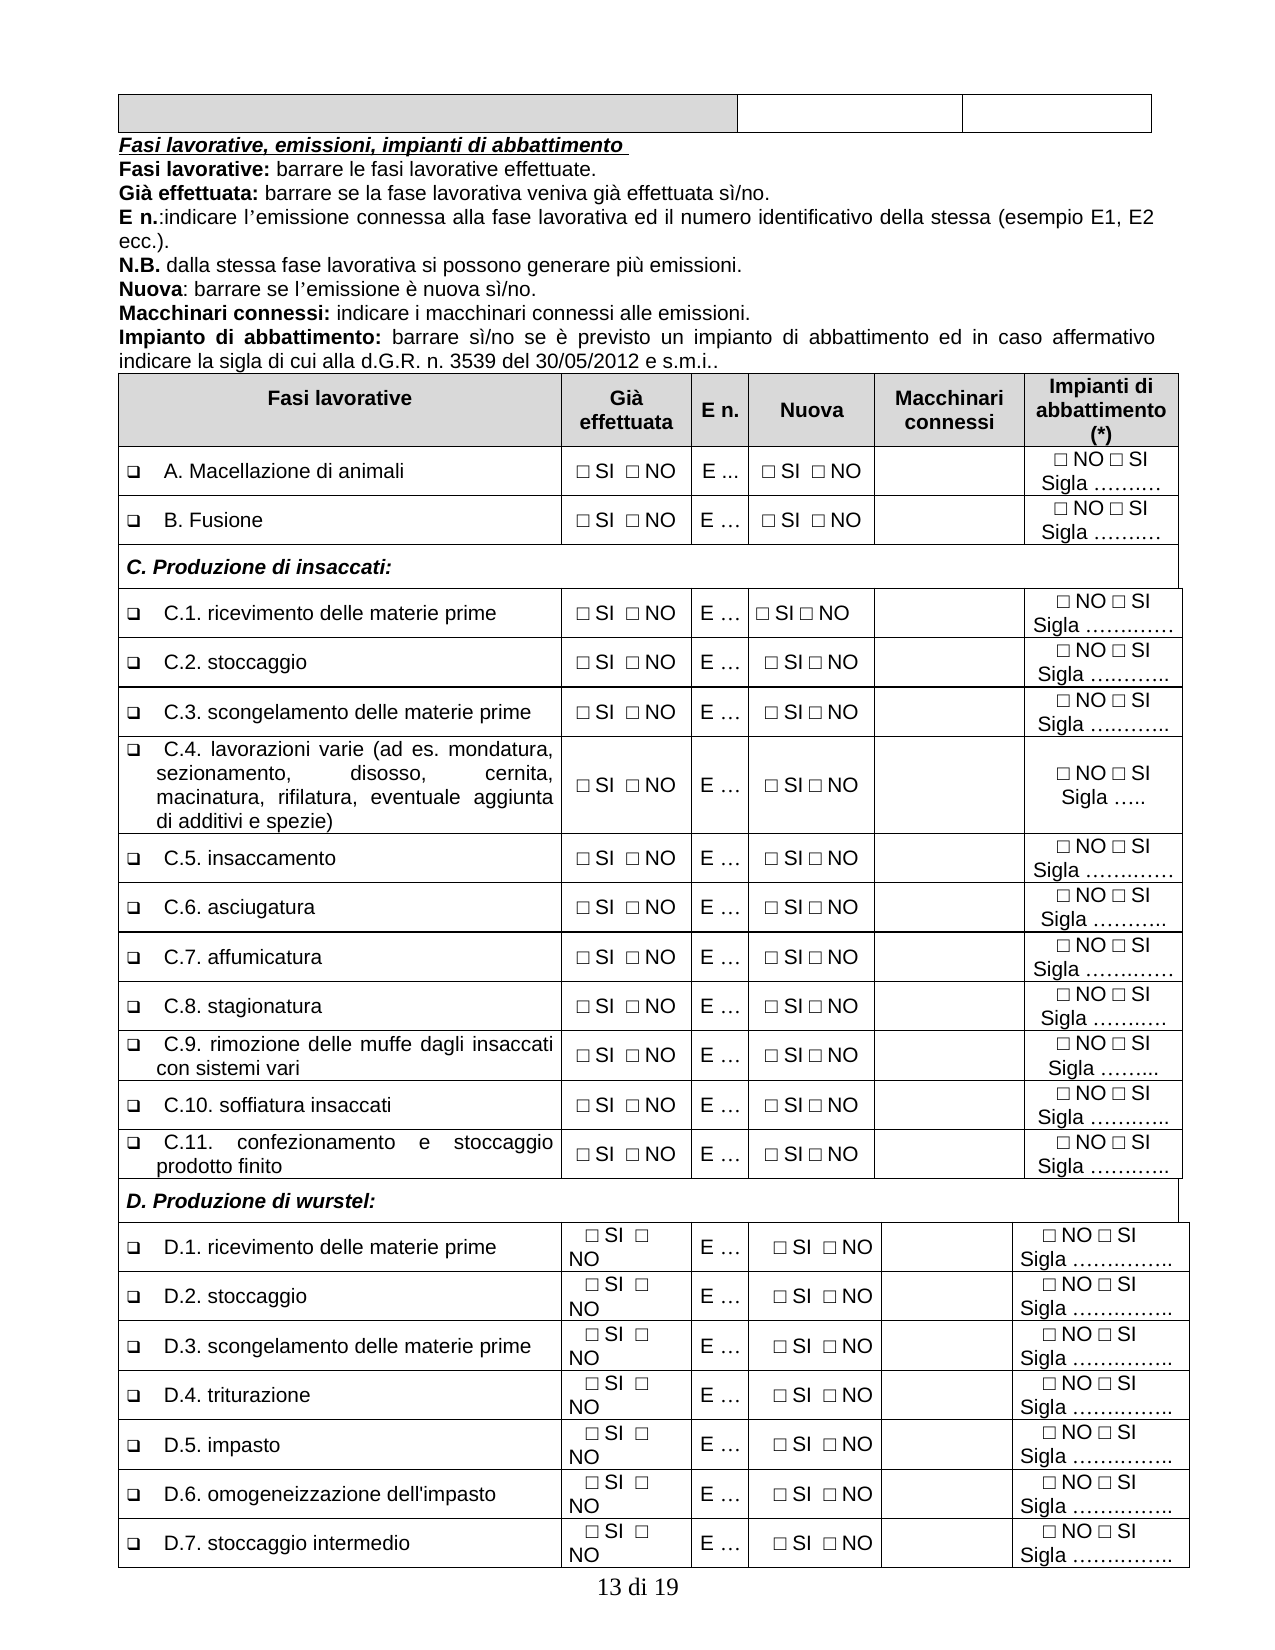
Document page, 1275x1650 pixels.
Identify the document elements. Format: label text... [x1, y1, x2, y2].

table_cell C.4. lavorazioni varie (ad es. mondatura, sezionamento, disosso, cernita, macinatura, rifilatura, eventuale aggiunta di additivi e spezie) [119, 737, 561, 833]
table_cell [1179, 495, 1190, 544]
table_cell [882, 1321, 1012, 1370]
text E n.:indicare l’emissione connessa alla fase lavorativa ed il numero identificativo della stessa (esempio E1, E2 ecc.). [119, 204, 1156, 253]
table_header E n. [692, 374, 748, 446]
table_cell E … [692, 1519, 748, 1567]
table_cell [875, 933, 1024, 981]
table_cell [882, 1272, 1012, 1320]
subtitle Fasi lavorative, emissioni, impianti di abbattimento [119, 133, 1156, 157]
table_cell [1179, 446, 1190, 495]
table_cell □ NO □ SI Sigla …….…….. [1013, 1223, 1189, 1271]
table_cell E … [692, 982, 748, 1030]
table_cell D.1. ricevimento delle materie prime [119, 1223, 561, 1271]
table_cell □ NO □ SI Sigla …….….. [1025, 1081, 1182, 1129]
table_cell [738, 95, 962, 132]
table_cell □ SI □ NO [562, 933, 691, 981]
table_cell □ NO □ SI Sigla …….….. [1025, 1130, 1182, 1178]
table_cell E … [692, 1081, 748, 1129]
table_cell □ NO □ SI Sigla …….…….. [1013, 1272, 1189, 1320]
table_cell □ SI □ NO [749, 1272, 881, 1320]
table_cell C.5. insaccamento [119, 834, 561, 882]
table_cell □ SI □ NO [562, 688, 691, 736]
table_cell □ SI □ NO [562, 1223, 691, 1271]
table_cell [1183, 588, 1190, 637]
table_cell □ SI □ NO [749, 834, 874, 882]
table_cell [875, 638, 1024, 686]
table_cell E … [692, 834, 748, 882]
table_cell [875, 1031, 1024, 1079]
table_cell □ NO □ SI Sigla …….… [1025, 496, 1178, 544]
table_cell E … [692, 883, 748, 931]
table_cell [875, 1130, 1024, 1178]
table_cell □ SI □ NO [562, 1031, 691, 1079]
table_cell □ SI □ NO [562, 1519, 691, 1567]
table_cell D.6. omogeneizzazione dell'impasto [119, 1470, 561, 1518]
table_cell E … [692, 1031, 748, 1079]
text Nuova: barrare se l’emissione è nuova sì/no. [119, 277, 1156, 301]
table_cell [119, 95, 737, 132]
table_cell □ SI □ NO [749, 589, 874, 637]
table_cell E … [692, 1223, 748, 1271]
table_cell E … [692, 737, 748, 833]
table_cell [1183, 736, 1190, 833]
table_cell □ SI □ NO [749, 1519, 881, 1567]
table_cell D.5. impasto [119, 1420, 561, 1468]
table_cell □ SI □ NO [562, 447, 691, 495]
table_cell [882, 1420, 1012, 1468]
table_cell □ SI □ NO [562, 1272, 691, 1320]
table_cell [1183, 833, 1190, 882]
table_cell C.3. scongelamento delle materie prime [119, 688, 561, 736]
table_cell □ SI □ NO [749, 496, 874, 544]
table_cell □ SI □ NO [562, 737, 691, 833]
table_cell D. Produzione di wurstel: [119, 1179, 1178, 1222]
table_cell [882, 1371, 1012, 1419]
table_cell [875, 1081, 1024, 1129]
text Impianto di abbattimento: barrare sì/no se è previsto un impianto di abbattimento ed in caso affermativo indicare la sigla di cui alla d.G.R. n. 3539 del 30/05/2012 e s.m.i.. [119, 325, 1156, 373]
table_cell □ NO □ SI Sigla ……….. [1025, 883, 1182, 931]
table_cell □ SI □ NO [749, 1223, 881, 1271]
table_cell [875, 737, 1024, 833]
table_cell [882, 1223, 1012, 1271]
table_cell □ SI □ NO [562, 1371, 691, 1419]
table_cell □ SI □ NO [562, 1420, 691, 1468]
table_cell [1183, 931, 1190, 981]
table_cell [875, 496, 1024, 544]
table_cell E … [692, 1470, 748, 1518]
table_cell □ SI □ NO [562, 834, 691, 882]
table_cell E … [692, 638, 748, 686]
table_cell □ NO □ SI Sigla …….…….. [1013, 1420, 1189, 1468]
table_cell D.3. scongelamento delle materie prime [119, 1321, 561, 1370]
table_cell E … [692, 1272, 748, 1320]
table_cell [1183, 882, 1190, 931]
table_header Nuova [749, 374, 874, 446]
table_cell □ NO □ SI Sigla ….…….. [1025, 688, 1182, 736]
table_cell [1179, 544, 1190, 588]
table_cell □ NO □ SI Sigla …….…….. [1013, 1519, 1189, 1567]
table_cell [963, 95, 1151, 132]
table_header Impianti di abbattimento (*) [1025, 374, 1178, 446]
table_header Macchinari connessi [875, 374, 1024, 446]
table_cell C.7. affumicatura [119, 933, 561, 981]
table_cell □ NO □ SI Sigla …….…….. [1013, 1321, 1189, 1370]
table_cell E … [692, 496, 748, 544]
table_cell [1183, 1080, 1190, 1129]
table_cell [875, 982, 1024, 1030]
table_cell C.9. rimozione delle muffe dagli insaccati con sistemi vari [119, 1031, 561, 1079]
text Fasi lavorative: barrare le fasi lavorative effettuate. [119, 157, 1156, 181]
table_cell [875, 688, 1024, 736]
table_cell D.2. stoccaggio [119, 1272, 561, 1320]
table_cell C.2. stoccaggio [119, 638, 561, 686]
table_cell □ SI □ NO [749, 737, 874, 833]
table_cell □ SI □ NO [562, 982, 691, 1030]
table_header [1179, 373, 1190, 446]
table_cell E … [692, 1321, 748, 1370]
table_cell □ SI □ NO [749, 1321, 881, 1370]
table_cell C.10. soffiatura insaccati [119, 1081, 561, 1129]
table_cell [1183, 981, 1190, 1030]
table_cell □ SI □ NO [749, 638, 874, 686]
table_cell [1183, 686, 1190, 736]
table_cell □ NO □ SI Sigla ……... [1025, 1031, 1182, 1079]
table_cell E … [692, 1371, 748, 1419]
table_cell □ SI □ NO [562, 496, 691, 544]
table_cell □ SI □ NO [749, 1130, 874, 1178]
table_cell □ SI □ NO [749, 933, 874, 981]
table_cell □ SI □ NO [749, 883, 874, 931]
text Macchinari connessi: indicare i macchinari connessi alle emissioni. [119, 301, 1156, 325]
table_header Fasi lavorative [119, 374, 561, 446]
table_cell E ... [692, 447, 748, 495]
table_cell D.7. stoccaggio intermedio [119, 1519, 561, 1567]
table_cell [1183, 637, 1190, 686]
table_cell □ SI □ NO [562, 1470, 691, 1518]
table_cell □ SI □ NO [749, 1371, 881, 1419]
table_cell □ NO □ SI Sigla ….…….. [1025, 638, 1182, 686]
table_cell [882, 1470, 1012, 1518]
table_cell E … [692, 688, 748, 736]
table_cell E … [692, 1420, 748, 1468]
table_cell □ NO □ SI Sigla ….. [1025, 737, 1182, 833]
table_cell □ SI □ NO [562, 1130, 691, 1178]
table_cell □ NO □ SI Sigla …….… [1025, 447, 1178, 495]
table_cell □ SI □ NO [749, 1031, 874, 1079]
table_cell □ SI □ NO [749, 982, 874, 1030]
table_cell □ SI □ NO [562, 883, 691, 931]
table_cell D.4. triturazione [119, 1371, 561, 1419]
table_cell □ NO □ SI Sigla …….…….. [1013, 1470, 1189, 1518]
table_cell C. Produzione di insaccati: [119, 545, 1178, 588]
table_cell E … [692, 589, 748, 637]
table_cell [875, 447, 1024, 495]
table_cell □ NO □ SI Sigla …….…… [1025, 589, 1182, 637]
table_cell □ SI □ NO [562, 589, 691, 637]
table_cell C.1. ricevimento delle materie prime [119, 589, 561, 637]
table_cell □ SI □ NO [749, 1081, 874, 1129]
table_cell C.11. confezionamento e stoccaggio prodotto finito [119, 1130, 561, 1178]
table_cell [882, 1519, 1012, 1567]
table_cell □ NO □ SI Sigla …….…… [1025, 834, 1182, 882]
table_cell □ NO □ SI Sigla …….…….. [1013, 1371, 1189, 1419]
table_cell □ SI □ NO [562, 638, 691, 686]
table_header Già effettuata [562, 374, 691, 446]
table_cell E … [692, 933, 748, 981]
table_cell □ SI □ NO [749, 688, 874, 736]
table_cell B. Fusione [119, 496, 561, 544]
table_cell [1179, 1178, 1190, 1222]
text Già effettuata: barrare se la fase lavorativa veniva già effettuata sì/no. [119, 181, 1156, 204]
table_cell [875, 834, 1024, 882]
table_cell □ SI □ NO [562, 1081, 691, 1129]
table_cell [1183, 1129, 1190, 1178]
table_cell E … [692, 1130, 748, 1178]
table_cell C.6. asciugatura [119, 883, 561, 931]
table_cell □ NO □ SI Sigla …….…… [1025, 933, 1182, 981]
table_cell □ SI □ NO [749, 1470, 881, 1518]
table_cell □ SI □ NO [749, 1420, 881, 1468]
table_cell [875, 883, 1024, 931]
table_cell [1183, 1030, 1190, 1079]
table_cell □ NO □ SI Sigla …….…. [1025, 982, 1182, 1030]
text N.B. dalla stessa fase lavorativa si possono generare più emissioni. [119, 253, 1156, 277]
table_cell C.8. stagionatura [119, 982, 561, 1030]
table_cell □ SI □ NO [749, 447, 874, 495]
table_cell □ SI □ NO [562, 1321, 691, 1370]
table_cell [875, 589, 1024, 637]
table_cell A. Macellazione di animali [119, 447, 561, 495]
